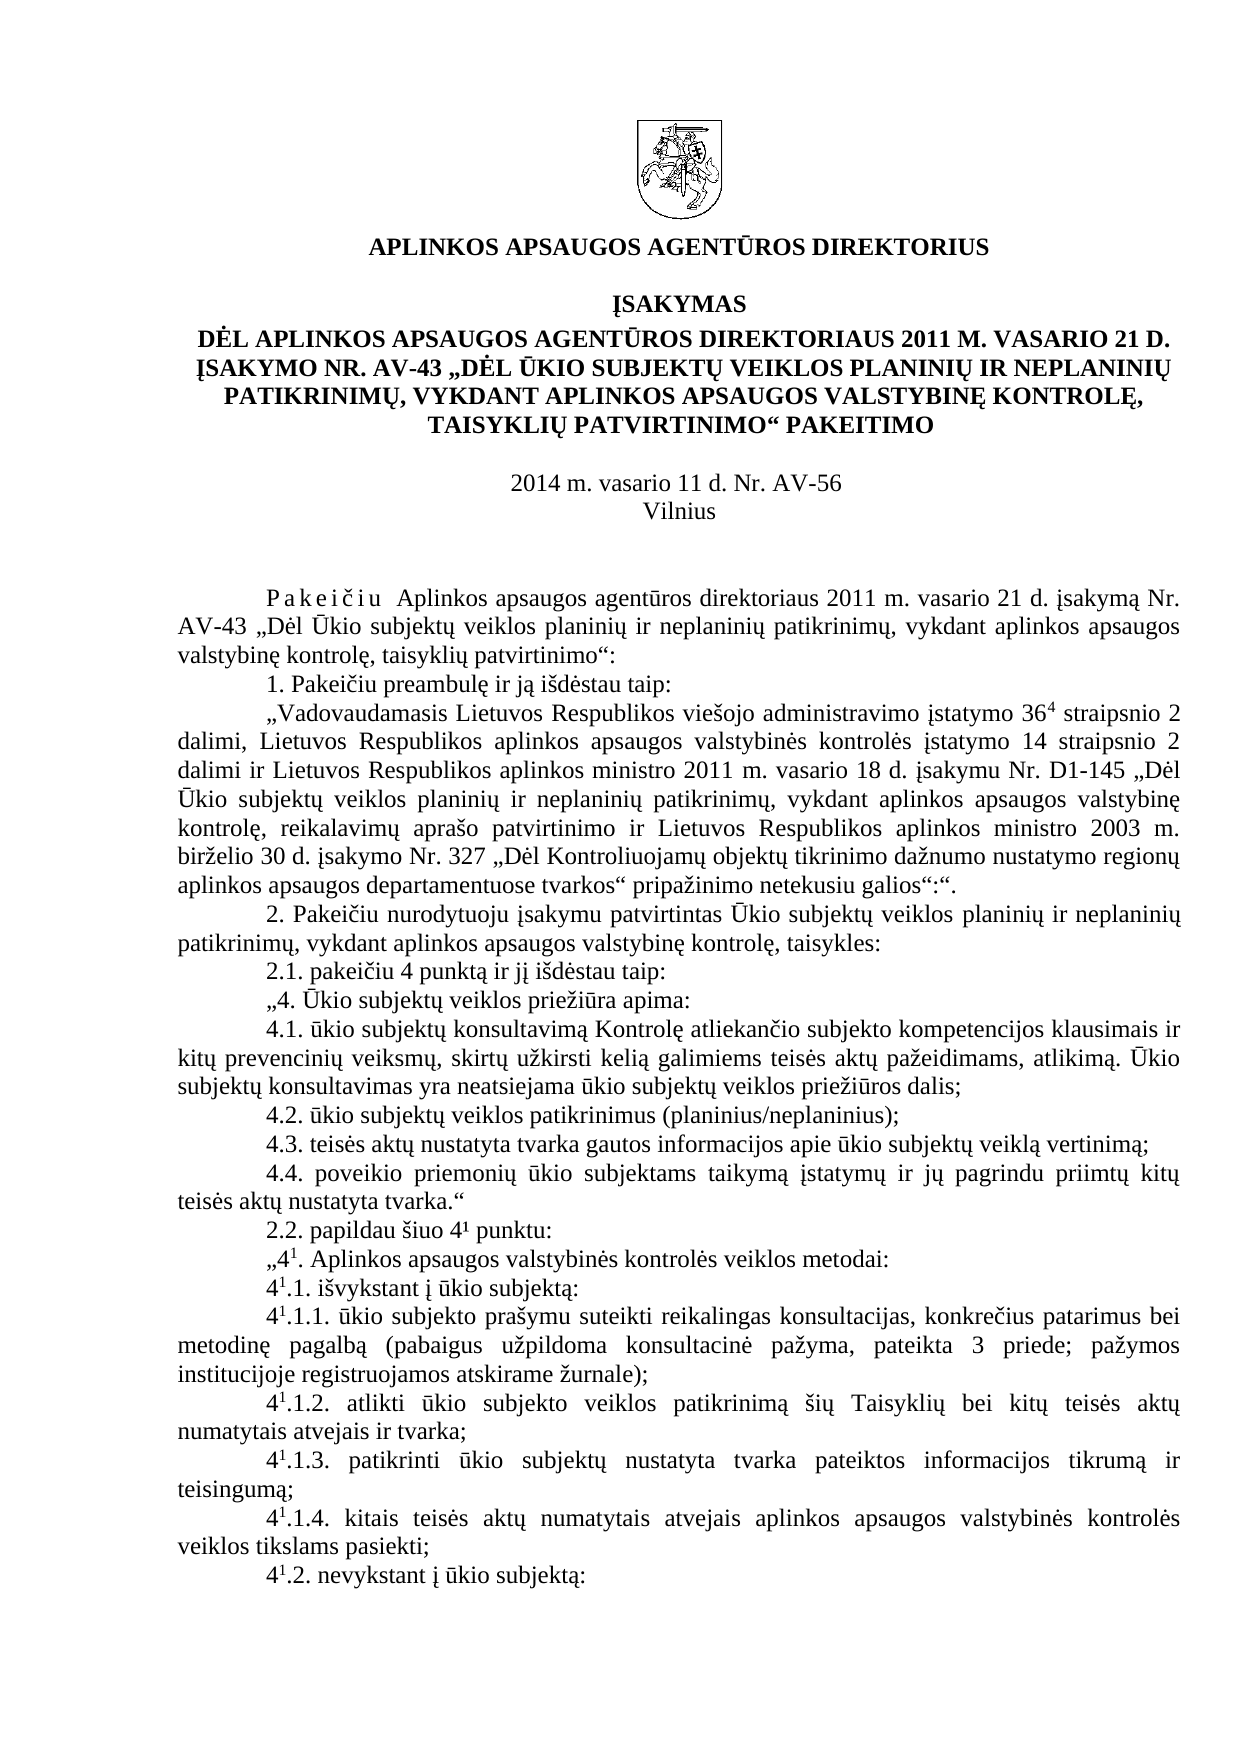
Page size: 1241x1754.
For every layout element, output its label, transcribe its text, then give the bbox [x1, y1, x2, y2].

text „41. Aplinkos apsaugos valstybinės kontrolės veiklos metodai: [177, 1244, 1181, 1273]
text Dėl APLINKOS APSAUGOS AGENTŪROS DIREKTORIAUS 2011 M. vasario 21 D. ĮSAKYMO NR. AV-43 „Dėl ŪKIO SUBJEKTŲ VEIKLOS PLANINIŲ IR NEPLANINIŲ PATIKRINIMŲ, VYKDANT APLINKOS APSAUGOS VALSTYBINĘ KONTROLĘ, TAISYKLIŲ PATVIRTINIMO“ PAKEITIMO [187, 324, 1181, 439]
text 2.1. pakeičiu 4 punktą ir jį išdėstau taip: [177, 956, 1181, 985]
text 4.4. poveikio priemonių ūkio subjektams taikymą įstatymų ir jų pagrindu priimtų kitų teisės aktų nustatyta tvarka.“ [177, 1158, 1181, 1215]
text 4.2. ūkio subjektų veiklos patikrinimus (planinius/neplaninius); [177, 1100, 1181, 1129]
text 4.1. ūkio subjektų konsultavimą Kontrolę atliekančio subjekto kompetencijos klausimais ir kitų prevencinių veiksmų, skirtų užkirsti kelią galimiems teisės aktų pažeidimams, atlikimą. Ūkio subjektų konsultavimas yra neatsiejama ūkio subjektų veiklos priežiūros dalis; [177, 1014, 1181, 1100]
text 2.2. papildau šiuo 4¹ punktu: [177, 1215, 1181, 1244]
text 2. Pakeičiu nurodytuoju įsakymu patvirtintas Ūkio subjektų veiklos planinių ir neplaninių patikrinimų, vykdant aplinkos apsaugos valstybinę kontrolę, taisykles: [177, 899, 1181, 956]
text 41.1.4. kitais teisės aktų numatytais atvejais aplinkos apsaugos valstybinės kontrolės veiklos tikslams pasiekti; [177, 1503, 1181, 1560]
text „4. Ūkio subjektų veiklos priežiūra apima: [177, 985, 1181, 1014]
text 41.1.1. ūkio subjekto prašymu suteikti reikalingas konsultacijas, konkrečius patarimus bei metodinę pagalbą (pabaigus užpildoma konsultacinė pažyma, pateikta 3 priede; pažymos institucijoje registruojamos atskirame žurnale); [177, 1301, 1181, 1388]
text Vilnius [177, 496, 1181, 525]
text 2014 m. vasario 11 d. Nr. AV-56 [177, 468, 1181, 496]
text ĮSAKYMAS [177, 289, 1181, 318]
text „Vadovaudamasis Lietuvos Respublikos viešojo administravimo įstatymo 364 straipsnio 2 dalimi, Lietuvos Respublikos aplinkos apsaugos valstybinės kontrolės įstatymo 14 straipsnio 2 dalimi ir Lietuvos Respublikos aplinkos ministro 2011 m. vasario 18 d. įsakymu Nr. D1-145 „Dėl Ūkio subjektų veiklos planinių ir neplaninių patikrinimų, vykdant aplinkos apsaugos valstybinę kontrolę, reikalavimų aprašo patvirtinimo ir Lietuvos Respublikos aplinkos ministro 2003 m. birželio 30 d. įsakymo Nr. 327 „Dėl Kontroliuojamų objektų tikrinimo dažnumo nustatymo regionų aplinkos apsaugos departamentuose tvarkos“ pripažinimo netekusiu galios“:“. [177, 698, 1181, 899]
text 41.1.2. atlikti ūkio subjekto veiklos patikrinimą šių Taisyklių bei kitų teisės aktų numatytais atvejais ir tvarka; [177, 1388, 1181, 1445]
text 4.3. teisės aktų nustatyta tvarka gautos informacijos apie ūkio subjektų veiklą vertinimą; [177, 1129, 1181, 1158]
text 41.1. išvykstant į ūkio subjektą: [191, 1273, 1181, 1301]
text 41.1.3. patikrinti ūkio subjektų nustatyta tvarka pateiktos informacijos tikrumą ir teisingumą; [177, 1445, 1181, 1503]
text 1. Pakeičiu preambulę ir ją išdėstau taip: [177, 669, 1181, 698]
text Pakeičiu Aplinkos apsaugos agentūros direktoriaus 2011 m. vasario 21 d. įsakymą Nr. AV-43 „Dėl Ūkio subjektų veiklos planinių ir neplaninių patikrinimų, vykdant aplinkos apsaugos valstybinę kontrolę, taisyklių patvirtinimo“: [177, 583, 1181, 669]
text APLINKOS APSAUGOS AGENTŪROS DIREKTORIUS [177, 232, 1181, 260]
text 41.2. nevykstant į ūkio subjektą: [177, 1560, 1181, 1589]
